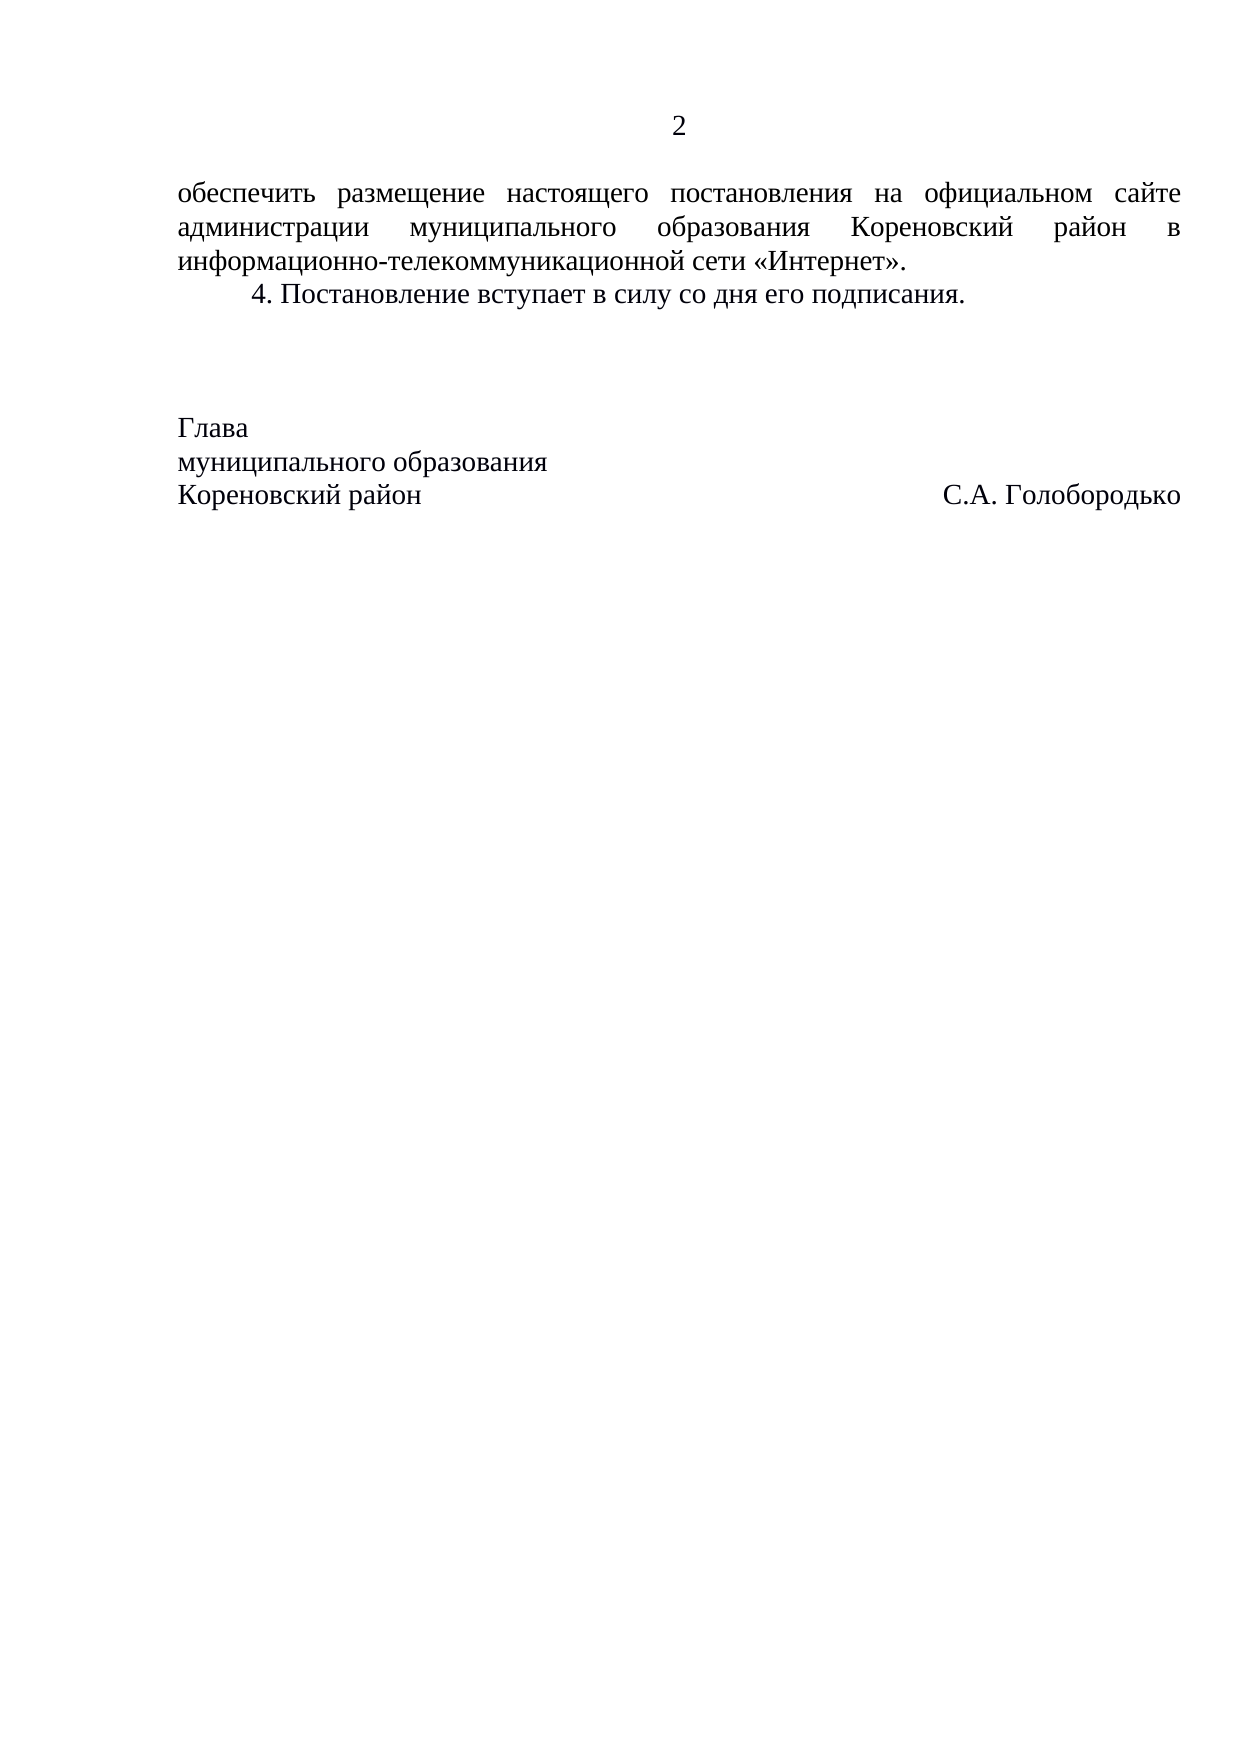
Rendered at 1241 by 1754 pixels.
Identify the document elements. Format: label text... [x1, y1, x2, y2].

text Глава муниципального образования [177, 410, 1181, 477]
list Постановление вступает в силу со дня его подписания. [177, 276, 1181, 310]
text Кореновский район С.А. Голобородько [177, 477, 1181, 511]
list обеспечить размещение настоящего постановления на официальном сайте администрации муниципального образования Кореновский район в информационно-телекоммуникационной сети «Интернет». [177, 176, 1181, 276]
